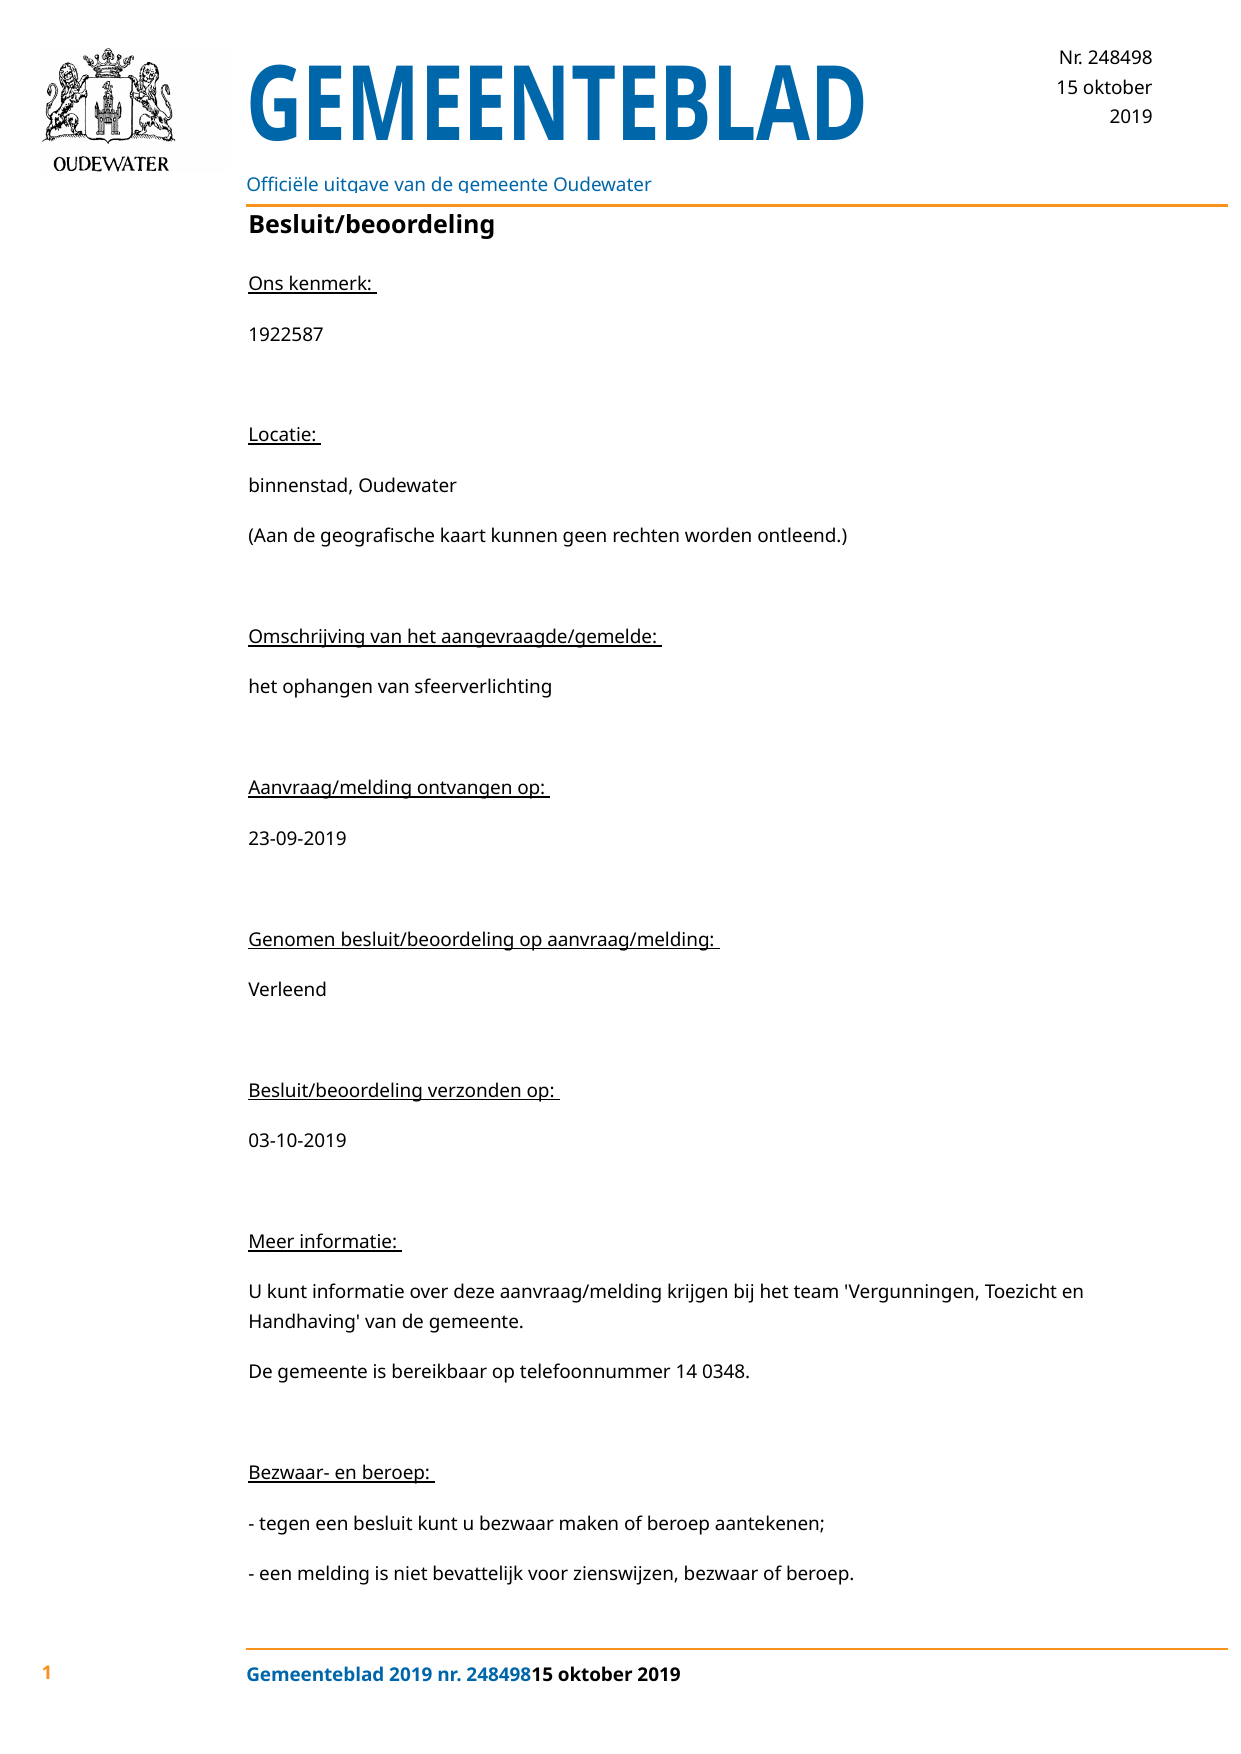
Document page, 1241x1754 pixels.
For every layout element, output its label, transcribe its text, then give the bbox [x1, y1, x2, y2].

text Besluit/beoordeling [248, 207, 1152, 241]
text Omschrijving van het aangevraagde/gemelde: [248, 623, 1152, 649]
text Meer informatie: [248, 1228, 1152, 1254]
text 23-09-2019 [248, 825, 1152, 851]
text Bezwaar- en beroep: [248, 1459, 1152, 1485]
text Locatie: [248, 422, 1152, 447]
text De gemeente is bereikbaar op telefoonnummer 14 0348. [248, 1359, 1152, 1384]
text Genomen besluit/beoordeling op aanvraag/melding: [248, 926, 1152, 951]
text 03-10-2019 [248, 1127, 1152, 1153]
picture [41, 47, 231, 172]
text - een melding is niet bevattelijk voor zienswijzen, bezwaar of beroep. [248, 1560, 1152, 1586]
text 1922587 [248, 321, 1152, 346]
text het ophangen van sfeerverlichting [248, 674, 1152, 699]
text U kunt informatie over deze aanvraag/melding krijgen bij het team 'Vergunningen, Toezicht en Handhaving' van de gemeente. [248, 1279, 1152, 1334]
text binnenstad, Oudewater [248, 472, 1152, 498]
text (Aan de geografische kaart kunnen geen rechten worden ontleend.) [248, 522, 1152, 548]
text Ons kenmerk: [248, 270, 1152, 296]
text Verleend [248, 976, 1152, 1002]
text - tegen een besluit kunt u bezwaar maken of beroep aantekenen; [248, 1510, 1152, 1536]
text Besluit/beoordeling verzonden op: [248, 1077, 1152, 1103]
text Aanvraag/melding ontvangen op: [248, 774, 1152, 800]
